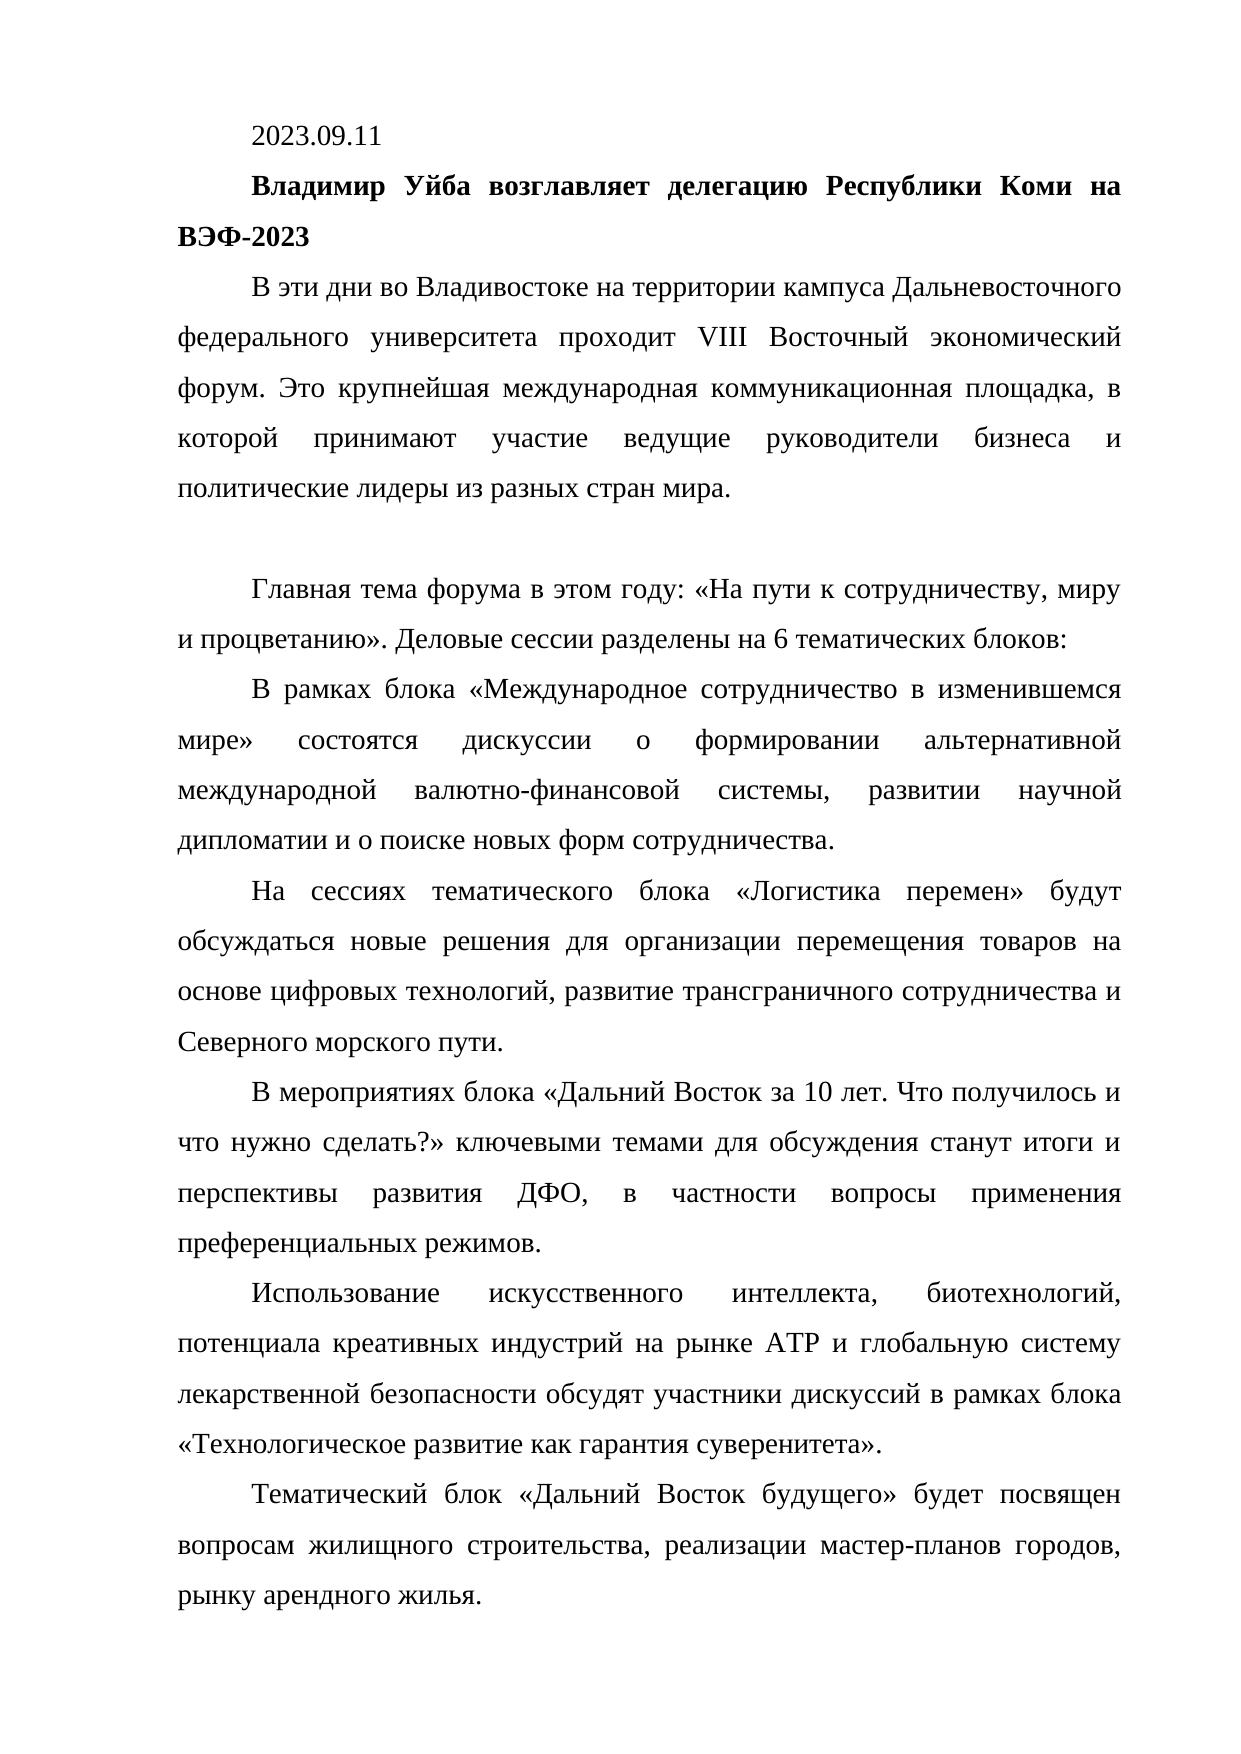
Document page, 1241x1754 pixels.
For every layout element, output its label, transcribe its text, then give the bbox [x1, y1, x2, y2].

text В рамках блока «Международное сотрудничество в изменившемся мире» состоятся дискуссии о формировании альтернативной международной валютно-финансовой системы, развитии научной дипломатии и о поиске новых форм сотрудничества. [177, 672, 1122, 856]
subtitle 2023.09.11 [177, 118, 1122, 152]
text Тематический блок «Дальний Восток будущего» будет посвящен вопросам жилищного строительства, реализации мастер-планов городов, рынку арендного жилья. [177, 1477, 1122, 1611]
text Главная тема форума в этом году: «На пути к сотрудничеству, миру и процветанию». Деловые сессии разделены на 6 тематических блоков: [177, 571, 1122, 655]
text В мероприятиях блока «Дальний Восток за 10 лет. Что получилось и что нужно сделать?» ключевыми темами для обсуждения станут итоги и перспективы развития ДФО, в частности вопросы применения преференциальных режимов. [177, 1074, 1122, 1258]
subtitle Владимир Уйба возглавляет делегацию Республики Коми на ВЭФ-2023 [177, 168, 1122, 252]
text На сессиях тематического блока «Логистика перемен» будут обсуждаться новые решения для организации перемещения товаров на основе цифровых технологий, развитие трансграничного сотрудничества и Северного морского пути. [177, 873, 1122, 1057]
text В эти дни во Владивостоке на территории кампуса Дальневосточного федерального университета проходит VIII Восточный экономический форум. Это крупнейшая международная коммуникационная площадка, в которой принимают участие ведущие руководители бизнеса и политические лидеры из разных стран мира. [177, 269, 1122, 504]
text Использование искусственного интеллекта, биотехнологий, потенциала креативных индустрий на рынке АТР и глобальную систему лекарственной безопасности обсудят участники дискуссий в рамках блока «Технологическое развитие как гарантия суверенитета». [177, 1275, 1122, 1460]
